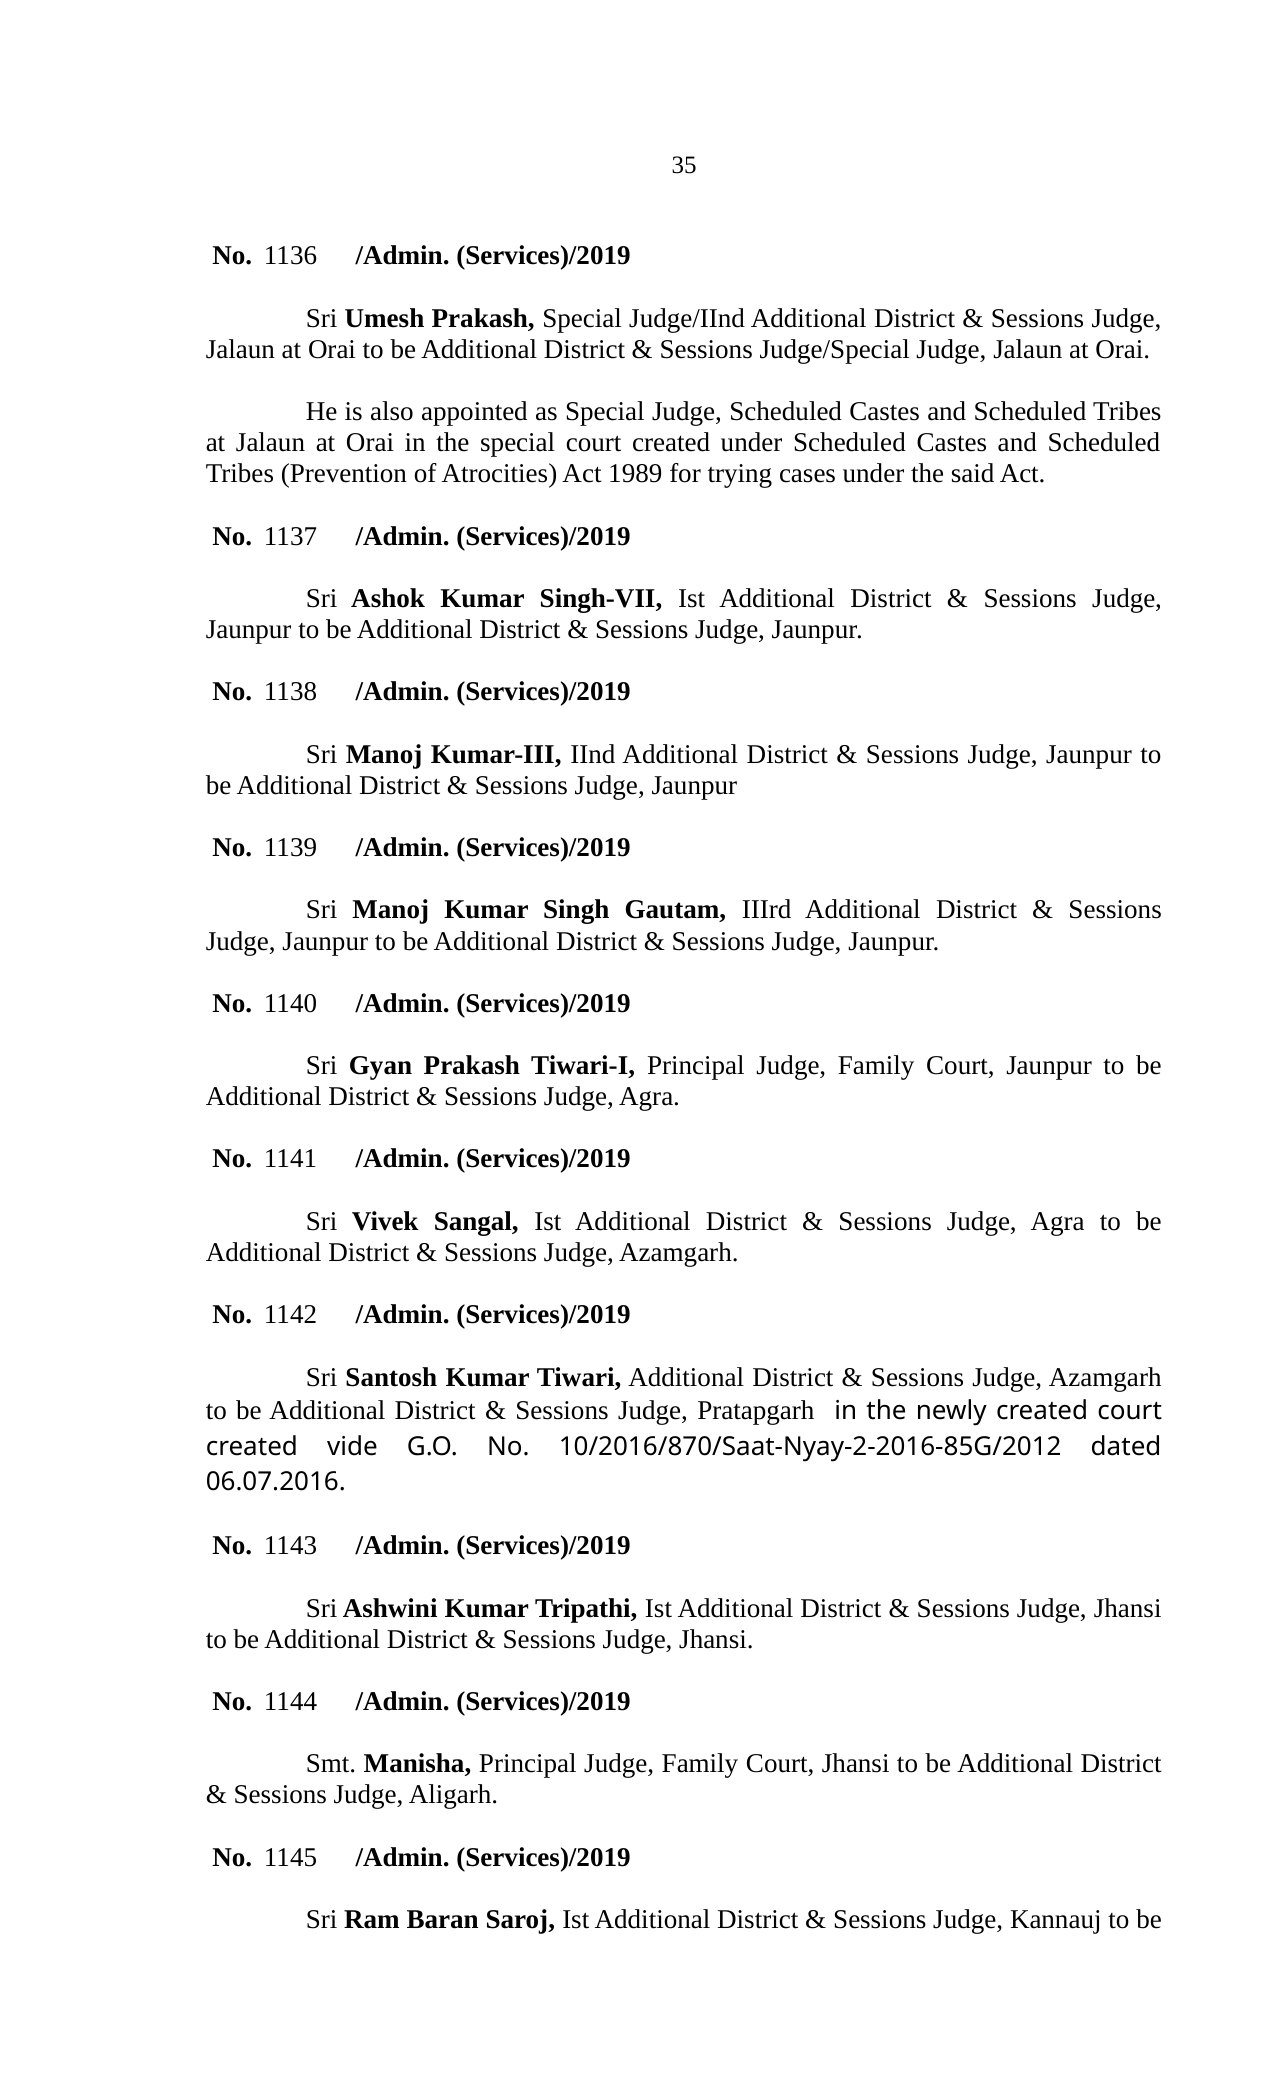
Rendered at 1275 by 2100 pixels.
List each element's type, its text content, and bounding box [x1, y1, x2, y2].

text Sri Ashwini Kumar Tripathi, Ist Additional District & Sessions Judge, Jhansi to be Additional District & Sessions Judge, Jhansi. [206, 1592, 1162, 1654]
table_header No. [207, 1530, 258, 1561]
table_header /Admin. (Services)/2019 [350, 675, 647, 707]
table_header [259, 987, 350, 1018]
table_header /Admin. (Services)/2019 [350, 1298, 647, 1329]
table_header /Admin. (Services)/2019 [350, 1841, 647, 1872]
text Sri Vivek Sangal, Ist Additional District & Sessions Judge, Agra to be Additional District & Sessions Judge, Azamgarh. [206, 1205, 1162, 1267]
table_header /Admin. (Services)/2019 [350, 520, 647, 551]
table_header /Admin. (Services)/2019 [350, 831, 647, 862]
table_header /Admin. (Services)/2019 [350, 987, 647, 1018]
table_header No. [207, 1841, 258, 1872]
text Sri Manoj Kumar-III, IInd Additional District & Sessions Judge, Jaunpur to be Additional District & Sessions Judge, Jaunpur [206, 738, 1162, 800]
table_header /Admin. (Services)/2019 [350, 1530, 647, 1561]
table_header No. [207, 239, 258, 271]
text Sri Santosh Kumar Tiwari, Additional District & Sessions Judge, Azamgarh to be Additional District & Sessions Judge, Pratapgarh in the newly created court created vide G.O. No. 10/2016/870/Saat-Nyay-2-2016-85G/2012 dated 06.07.2016. [206, 1361, 1162, 1498]
table_header /Admin. (Services)/2019 [350, 239, 647, 271]
table_header [259, 675, 350, 707]
table_header No. [207, 1143, 258, 1174]
table_header [259, 1143, 350, 1174]
text Smt. Manisha, Principal Judge, Family Court, Jhansi to be Additional District & Sessions Judge, Aligarh. [206, 1747, 1162, 1810]
text Sri Ram Baran Saroj, Ist Additional District & Sessions Judge, Kannauj to be [206, 1903, 1162, 1934]
text Sri Manoj Kumar Singh Gautam, IIIrd Additional District & Sessions Judge, Jaunpur to be Additional District & Sessions Judge, Jaunpur. [206, 893, 1162, 956]
table_header [259, 520, 350, 551]
table_header [259, 1298, 350, 1329]
table_header No. [207, 1685, 258, 1716]
table_header /Admin. (Services)/2019 [350, 1685, 647, 1716]
table_header /Admin. (Services)/2019 [350, 1143, 647, 1174]
table_header [259, 831, 350, 862]
text He is also appointed as Special Judge, Scheduled Castes and Scheduled Tribes at Jalaun at Orai in the special court created under Scheduled Castes and Scheduled Tribes (Prevention of Atrocities) Act 1989 for trying cases under the said Act. [206, 395, 1162, 488]
table_header No. [207, 675, 258, 707]
text Sri Umesh Prakash, Special Judge/IInd Additional District & Sessions Judge, Jalaun at Orai to be Additional District & Sessions Judge/Special Judge, Jalaun at Orai. [206, 302, 1162, 364]
table_header [259, 1685, 350, 1716]
table_header No. [207, 831, 258, 862]
table_header [259, 1841, 350, 1872]
table_header [259, 1530, 350, 1561]
table_header No. [207, 987, 258, 1018]
text Sri Gyan Prakash Tiwari-I, Principal Judge, Family Court, Jaunpur to be Additional District & Sessions Judge, Agra. [206, 1049, 1162, 1111]
table_header [259, 239, 350, 271]
table_header No. [207, 520, 258, 551]
text Sri Ashok Kumar Singh-VII, Ist Additional District & Sessions Judge, Jaunpur to be Additional District & Sessions Judge, Jaunpur. [206, 582, 1162, 644]
table_header No. [207, 1298, 258, 1329]
